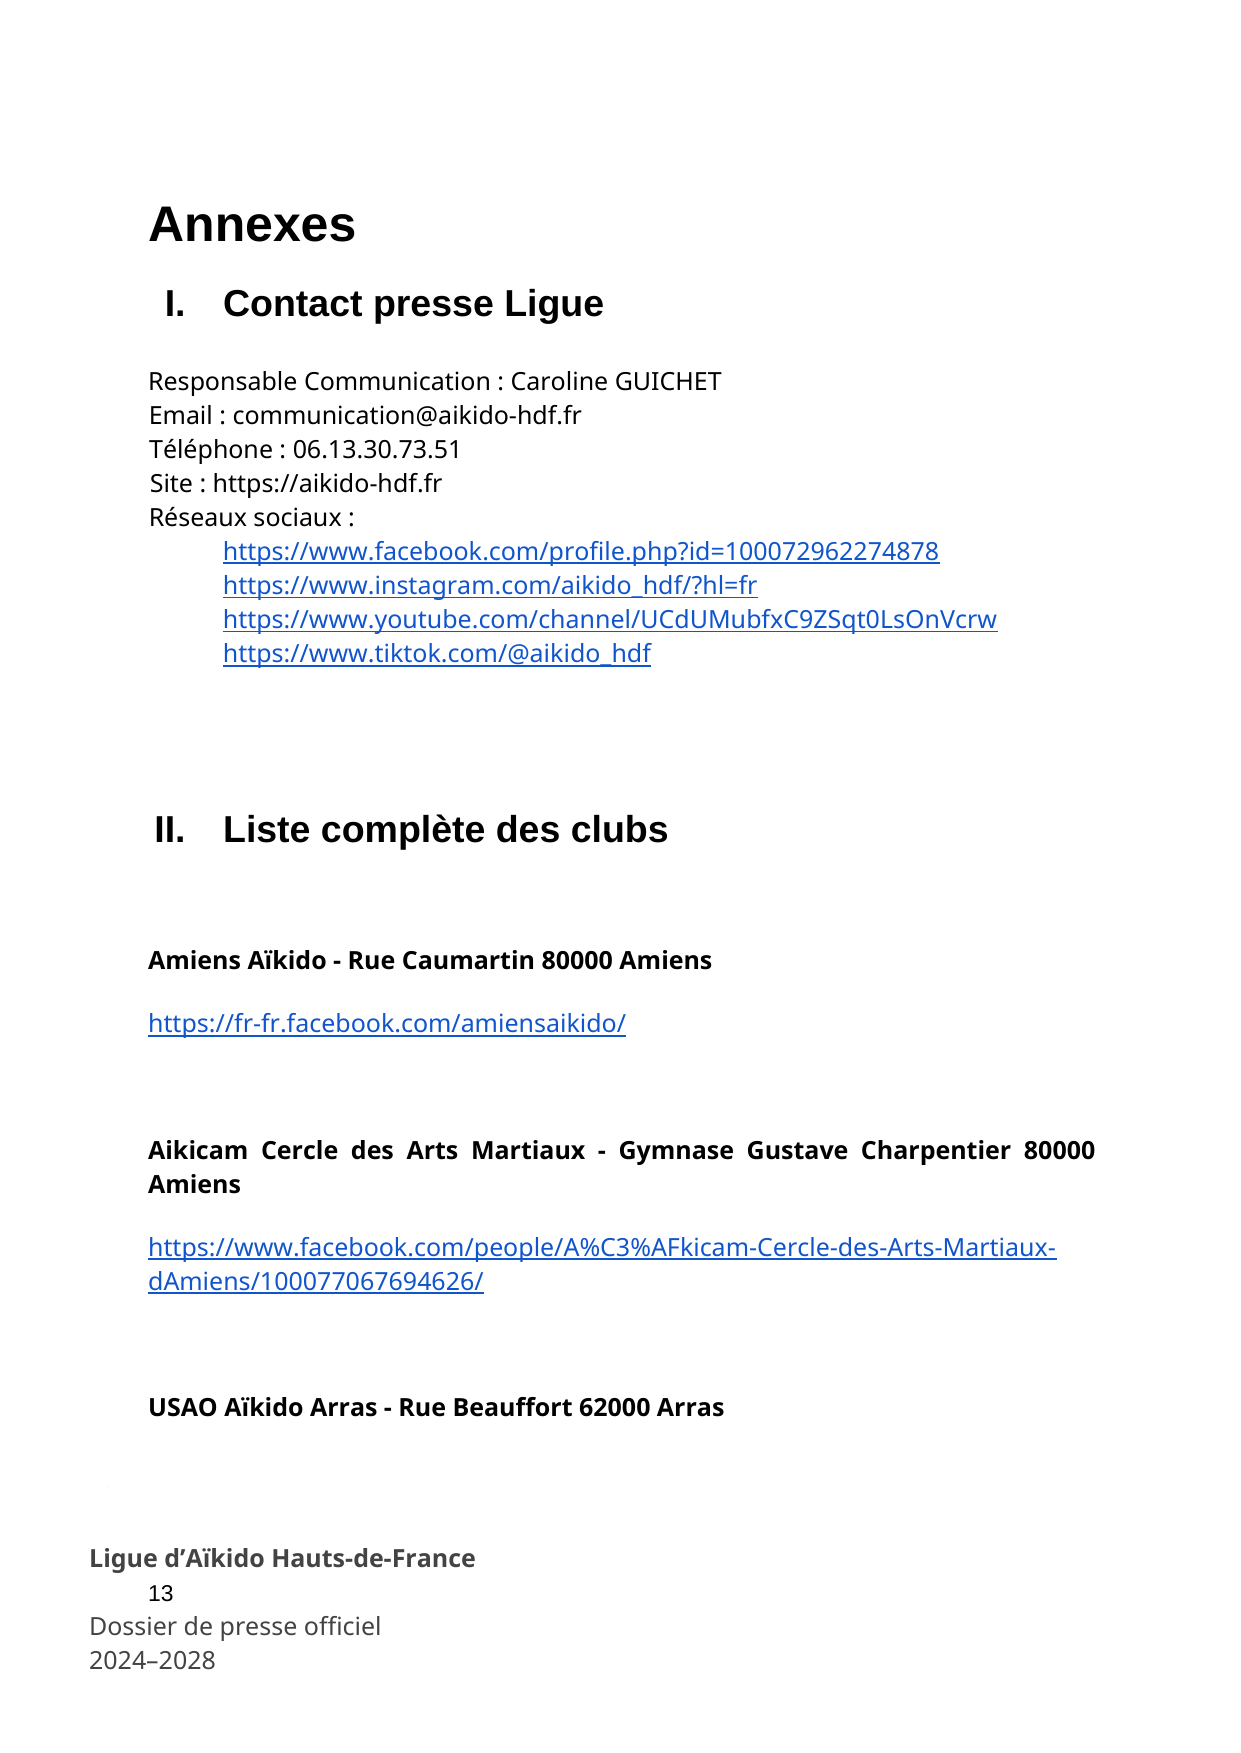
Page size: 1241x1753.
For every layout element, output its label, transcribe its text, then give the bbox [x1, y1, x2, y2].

text Téléphone : 06.13.30.73.51 [149, 431, 1097, 466]
text USAO Aïkido Arras - Rue Beauffort 62000 Arras [148, 1390, 1097, 1424]
text https://fr-fr.facebook.com/amiensaikido/ [148, 1006, 1097, 1040]
subtitle Liste complète des clubs [185, 808, 1097, 851]
subtitle Contact presse Ligue [185, 282, 1097, 325]
text Email : communication@aikido-hdf.fr [148, 397, 1097, 431]
text Responsable Communication : Caroline GUICHET [148, 363, 1097, 397]
text Amiens Aïkido - Rue Caumartin 80000 Amiens [148, 943, 1097, 977]
subtitle Annexes [148, 194, 1097, 252]
text https://www.facebook.com/people/A%C3%AFkicam-Cercle-des-Arts-Martiaux-dAmiens/100077067694626/ [148, 1229, 1097, 1298]
text Aikicam Cercle des Arts Martiaux - Gymnase Gustave Charpentier 80000 Amiens [148, 1132, 1097, 1200]
text Site : https://aikido-hdf.fr [149, 466, 1097, 499]
text https://www.youtube.com/channel/UCdUMubfxC9ZSqt0LsOnVcrw [148, 602, 1097, 636]
text https://www.tiktok.com/@aikido_hdf [148, 636, 1097, 670]
text Réseaux sociaux : [148, 499, 1097, 534]
text https://www.instagram.com/aikido_hdf/?hl=fr [148, 568, 1097, 602]
text https://www.facebook.com/profile.php?id=100072962274878 [148, 534, 1097, 568]
